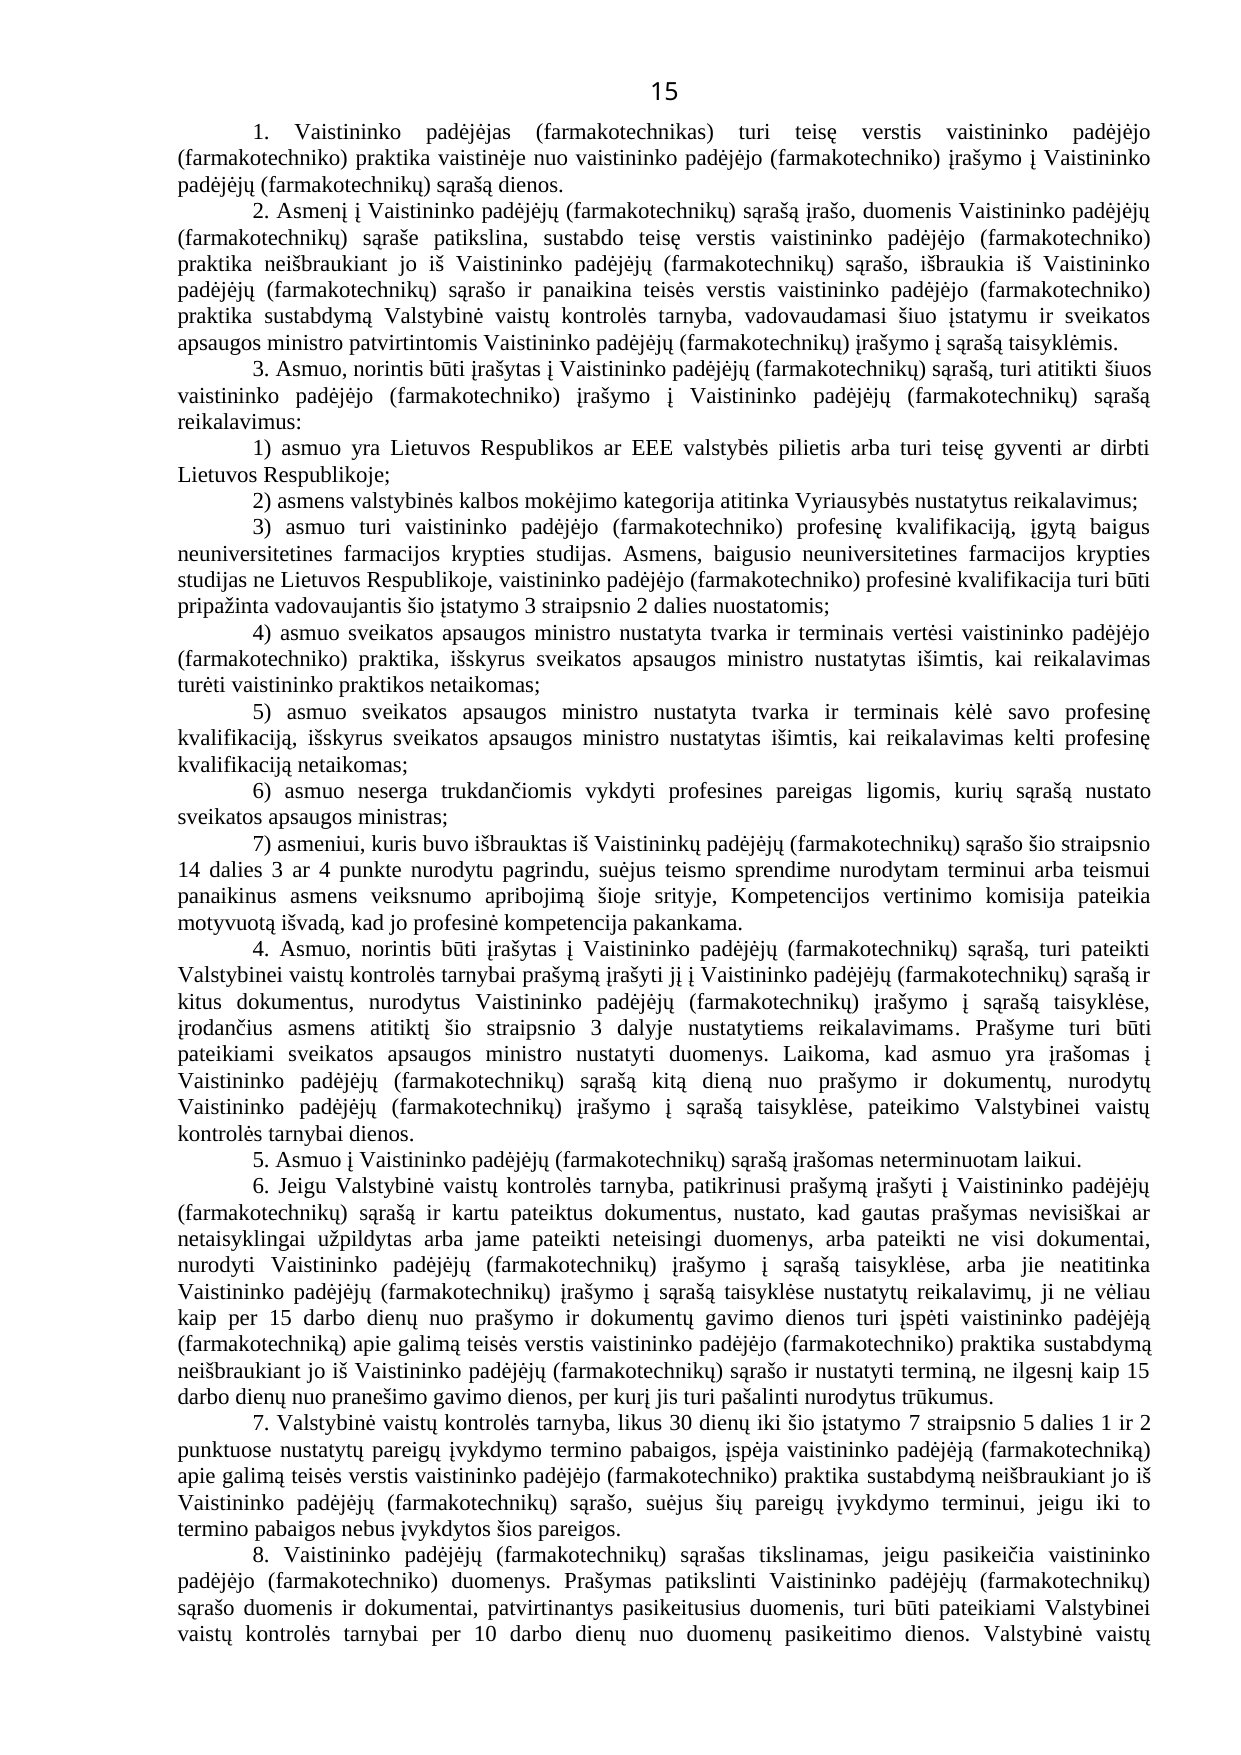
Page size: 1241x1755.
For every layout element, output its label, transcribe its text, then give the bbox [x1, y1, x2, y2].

text 2) asmens valstybinės kalbos mokėjimo kategorija atitinka Vyriausybės nustatytus reikalavimus; [177, 487, 1152, 513]
text 2. Asmenį į Vaistininko padėjėjų (farmakotechnikų) sąrašą įrašo, duomenis Vaistininko padėjėjų (farmakotechnikų) sąraše patikslina, sustabdo teisę verstis vaistininko padėjėjo (farmakotechniko) praktika neišbraukiant jo iš Vaistininko padėjėjų (farmakotechnikų) sąrašo, išbraukia iš Vaistininko padėjėjų (farmakotechnikų) sąrašo ir panaikina teisės verstis vaistininko padėjėjo (farmakotechniko) praktika sustabdymą Valstybinė vaistų kontrolės tarnyba, vadovaudamasi šiuo įstatymu ir sveikatos apsaugos ministro patvirtintomis Vaistininko padėjėjų (farmakotechnikų) įrašymo į sąrašą taisyklėmis. [177, 197, 1152, 355]
text 8. Vaistininko padėjėjų (farmakotechnikų) sąrašas tikslinamas, jeigu pasikeičia vaistininko padėjėjo (farmakotechniko) duomenys. Prašymas patikslinti Vaistininko padėjėjų (farmakotechnikų) sąrašo duomenis ir dokumentai, patvirtinantys pasikeitusius duomenis, turi būti pateikiami Valstybinei vaistų kontrolės tarnybai per 10 darbo dienų nuo duomenų pasikeitimo dienos. Valstybinė vaistų [177, 1541, 1152, 1647]
text 1) asmuo yra Lietuvos Respublikos ar EEE valstybės pilietis arba turi teisę gyventi ar dirbti Lietuvos Respublikoje; [177, 434, 1152, 487]
text 1. Vaistininko padėjėjas (farmakotechnikas) turi teisę verstis vaistininko padėjėjo (farmakotechniko) praktika vaistinėje nuo vaistininko padėjėjo (farmakotechniko) įrašymo į Vaistininko padėjėjų (farmakotechnikų) sąrašą dienos. [177, 118, 1152, 197]
text 3. Asmuo, norintis būti įrašytas į Vaistininko padėjėjų (farmakotechnikų) sąrašą, turi atitikti šiuos vaistininko padėjėjo (farmakotechniko) įrašymo į Vaistininko padėjėjų (farmakotechnikų) sąrašą reikalavimus: [177, 355, 1152, 434]
text 6. Jeigu Valstybinė vaistų kontrolės tarnyba, patikrinusi prašymą įrašyti į Vaistininko padėjėjų (farmakotechnikų) sąrašą ir kartu pateiktus dokumentus, nustato, kad gautas prašymas nevisiškai ar netaisyklingai užpildytas arba jame pateikti neteisingi duomenys, arba pateikti ne visi dokumentai, nurodyti Vaistininko padėjėjų (farmakotechnikų) įrašymo į sąrašą taisyklėse, arba jie neatitinka Vaistininko padėjėjų (farmakotechnikų) įrašymo į sąrašą taisyklėse nustatytų reikalavimų, ji ne vėliau kaip per 15 darbo dienų nuo prašymo ir dokumentų gavimo dienos turi įspėti vaistininko padėjėją (farmakotechniką) apie galimą teisės verstis vaistininko padėjėjo (farmakotechniko) praktika sustabdymą neišbraukiant jo iš Vaistininko padėjėjų (farmakotechnikų) sąrašo ir nustatyti terminą, ne ilgesnį kaip 15 darbo dienų nuo pranešimo gavimo dienos, per kurį jis turi pašalinti nurodytus trūkumus. [177, 1172, 1152, 1409]
text 3) asmuo turi vaistininko padėjėjo (farmakotechniko) profesinę kvalifikaciją, įgytą baigus neuniversitetines farmacijos krypties studijas. Asmens, baigusio neuniversitetines farmacijos krypties studijas ne Lietuvos Respublikoje, vaistininko padėjėjo (farmakotechniko) profesinė kvalifikacija turi būti pripažinta vadovaujantis šio įstatymo 3 straipsnio 2 dalies nuostatomis; [177, 513, 1152, 619]
text 4. Asmuo, norintis būti įrašytas į Vaistininko padėjėjų (farmakotechnikų) sąrašą, turi pateikti Valstybinei vaistų kontrolės tarnybai prašymą įrašyti jį į Vaistininko padėjėjų (farmakotechnikų) sąrašą ir kitus dokumentus, nurodytus Vaistininko padėjėjų (farmakotechnikų) įrašymo į sąrašą taisyklėse, įrodančius asmens atitiktį šio straipsnio 3 dalyje nustatytiems reikalavimams. Prašyme turi būti pateikiami sveikatos apsaugos ministro nustatyti duomenys. Laikoma, kad asmuo yra įrašomas į Vaistininko padėjėjų (farmakotechnikų) sąrašą kitą dieną nuo prašymo ir dokumentų, nurodytų Vaistininko padėjėjų (farmakotechnikų) įrašymo į sąrašą taisyklėse, pateikimo Valstybinei vaistų kontrolės tarnybai dienos. [177, 935, 1152, 1146]
text 5) asmuo sveikatos apsaugos ministro nustatyta tvarka ir terminais kėlė savo profesinę kvalifikaciją, išskyrus sveikatos apsaugos ministro nustatytas išimtis, kai reikalavimas kelti profesinę kvalifikaciją netaikomas; [177, 698, 1152, 777]
text 7. Valstybinė vaistų kontrolės tarnyba, likus 30 dienų iki šio įstatymo 7 straipsnio 5 dalies 1 ir 2 punktuose nustatytų pareigų įvykdymo termino pabaigos, įspėja vaistininko padėjėją (farmakotechniką) apie galimą teisės verstis vaistininko padėjėjo (farmakotechniko) praktika sustabdymą neišbraukiant jo iš Vaistininko padėjėjų (farmakotechnikų) sąrašo, suėjus šių pareigų įvykdymo terminui, jeigu iki to termino pabaigos nebus įvykdytos šios pareigos. [177, 1409, 1152, 1541]
text 7) asmeniui, kuris buvo išbrauktas iš Vaistininkų padėjėjų (farmakotechnikų) sąrašo šio straipsnio 14 dalies 3 ar 4 punkte nurodytu pagrindu, suėjus teismo sprendime nurodytam terminui arba teismui panaikinus asmens veiksnumo apribojimą šioje srityje, Kompetencijos vertinimo komisija pateikia motyvuotą išvadą, kad jo profesinė kompetencija pakankama. [177, 830, 1152, 935]
text 4) asmuo sveikatos apsaugos ministro nustatyta tvarka ir terminais vertėsi vaistininko padėjėjo (farmakotechniko) praktika, išskyrus sveikatos apsaugos ministro nustatytas išimtis, kai reikalavimas turėti vaistininko praktikos netaikomas; [177, 619, 1152, 698]
text 5. Asmuo į Vaistininko padėjėjų (farmakotechnikų) sąrašą įrašomas neterminuotam laikui. [177, 1146, 1152, 1172]
text 6) asmuo neserga trukdančiomis vykdyti profesines pareigas ligomis, kurių sąrašą nustato sveikatos apsaugos ministras; [177, 777, 1152, 830]
